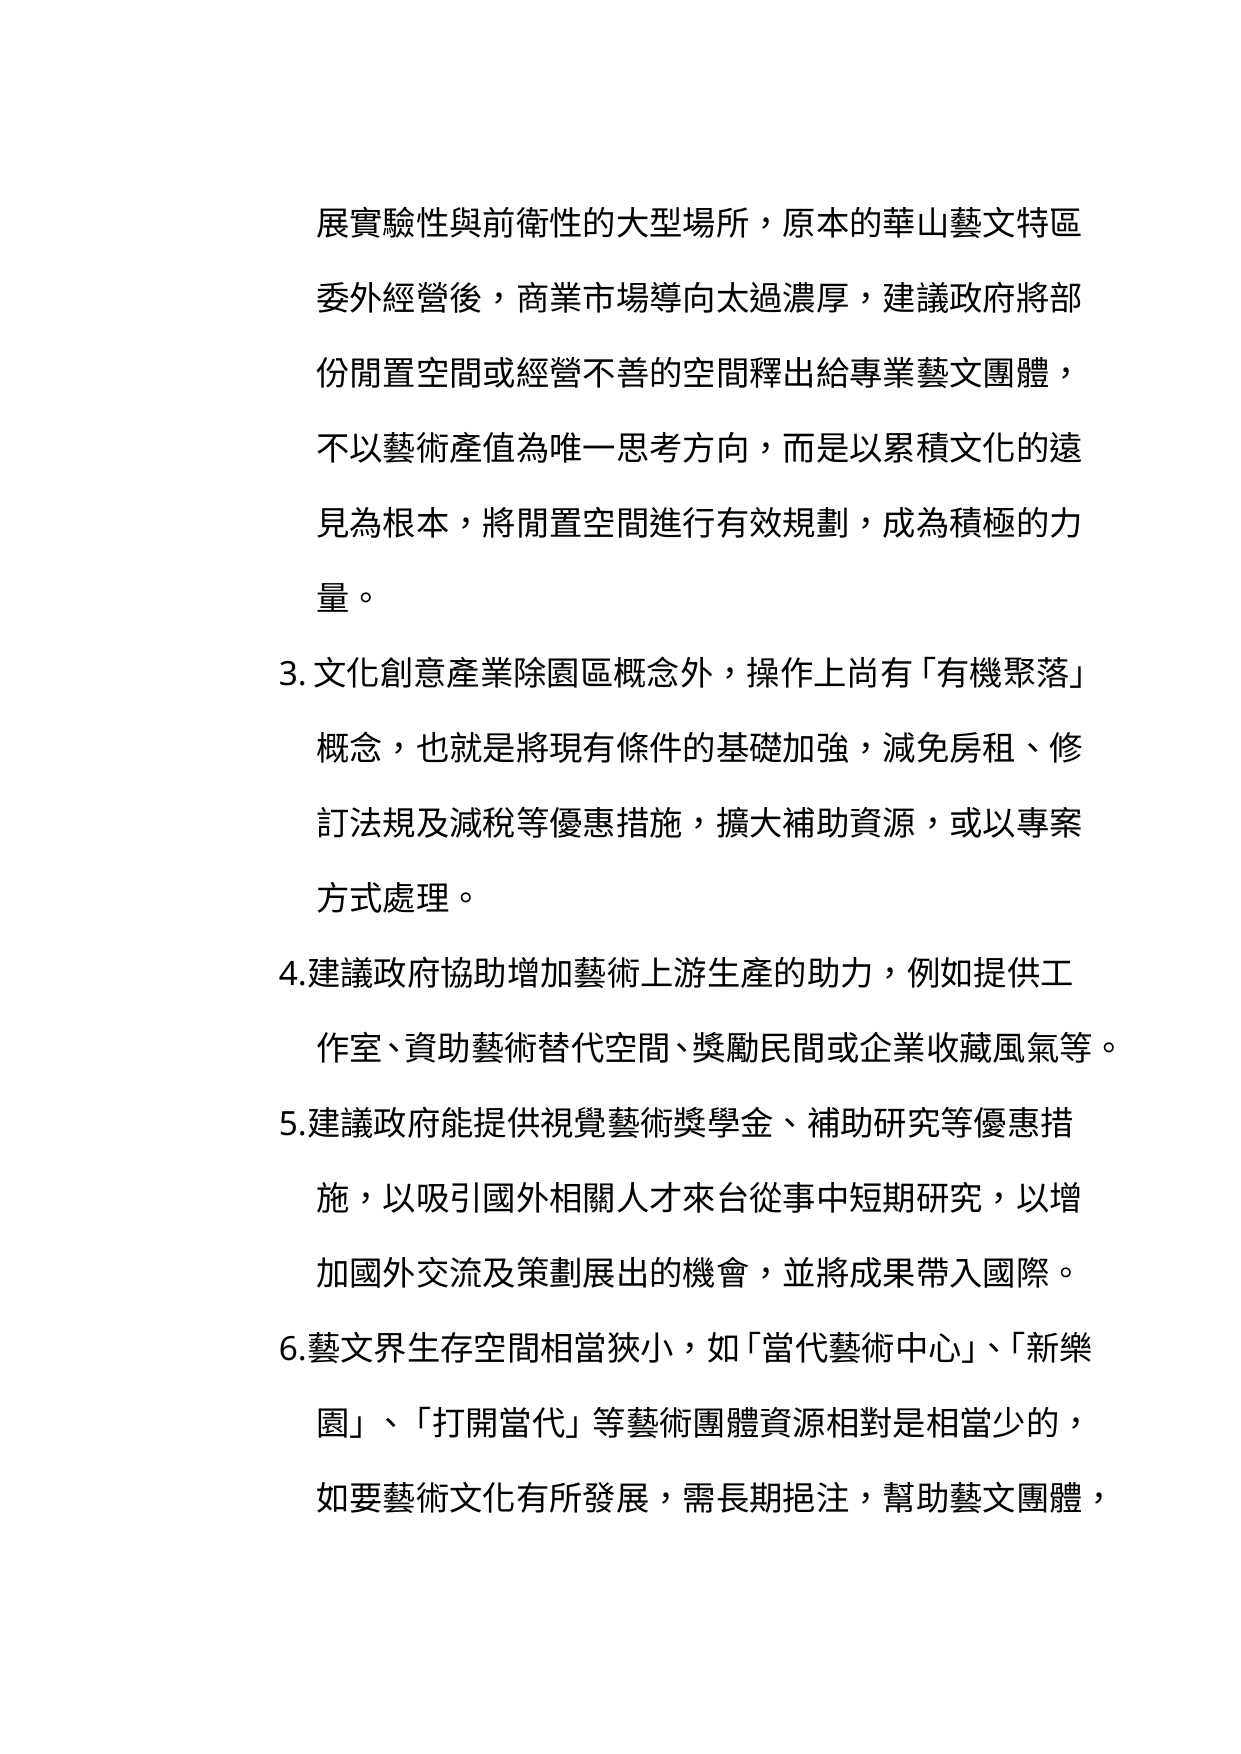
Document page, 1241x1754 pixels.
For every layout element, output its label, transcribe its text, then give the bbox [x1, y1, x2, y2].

text 4.建議政府協助增加藝術上游生產的助力，例如提供工作室、資助藝術替代空間、獎勵民間或企業收藏風氣等。 [279, 933, 1092, 1083]
text 6.藝文界生存空間相當狹小，如「當代藝術中心」、「新樂園」、「打開當代」等藝術團體資源相對是相當少的，如要藝術文化有所發展，需長期挹注，幫助藝文團體，讓其有成長空間。 [279, 1308, 1092, 1533]
text 3. 文化創意產業除園區概念外，操作上尚有「有機聚落」概念，也就是將現有條件的基礎加強，減免房租、修訂法規及減稅等優惠措施，擴大補助資源，或以專案方式處理。 [279, 633, 1092, 933]
text 展實驗性與前衛性的大型場所，原本的華山藝文特區委外經營後，商業市場導向太過濃厚，建議政府將部份閒置空間或經營不善的空間釋出給專業藝文團體，不以藝術產值為唯一思考方向，而是以累積文化的遠見為根本，將閒置空間進行有效規劃，成為積極的力量。 [279, 183, 1092, 633]
text 5.建議政府能提供視覺藝術獎學金、補助研究等優惠措施，以吸引國外相關人才來台從事中短期研究，以增加國外交流及策劃展出的機會，並將成果帶入國際。 [279, 1083, 1092, 1308]
